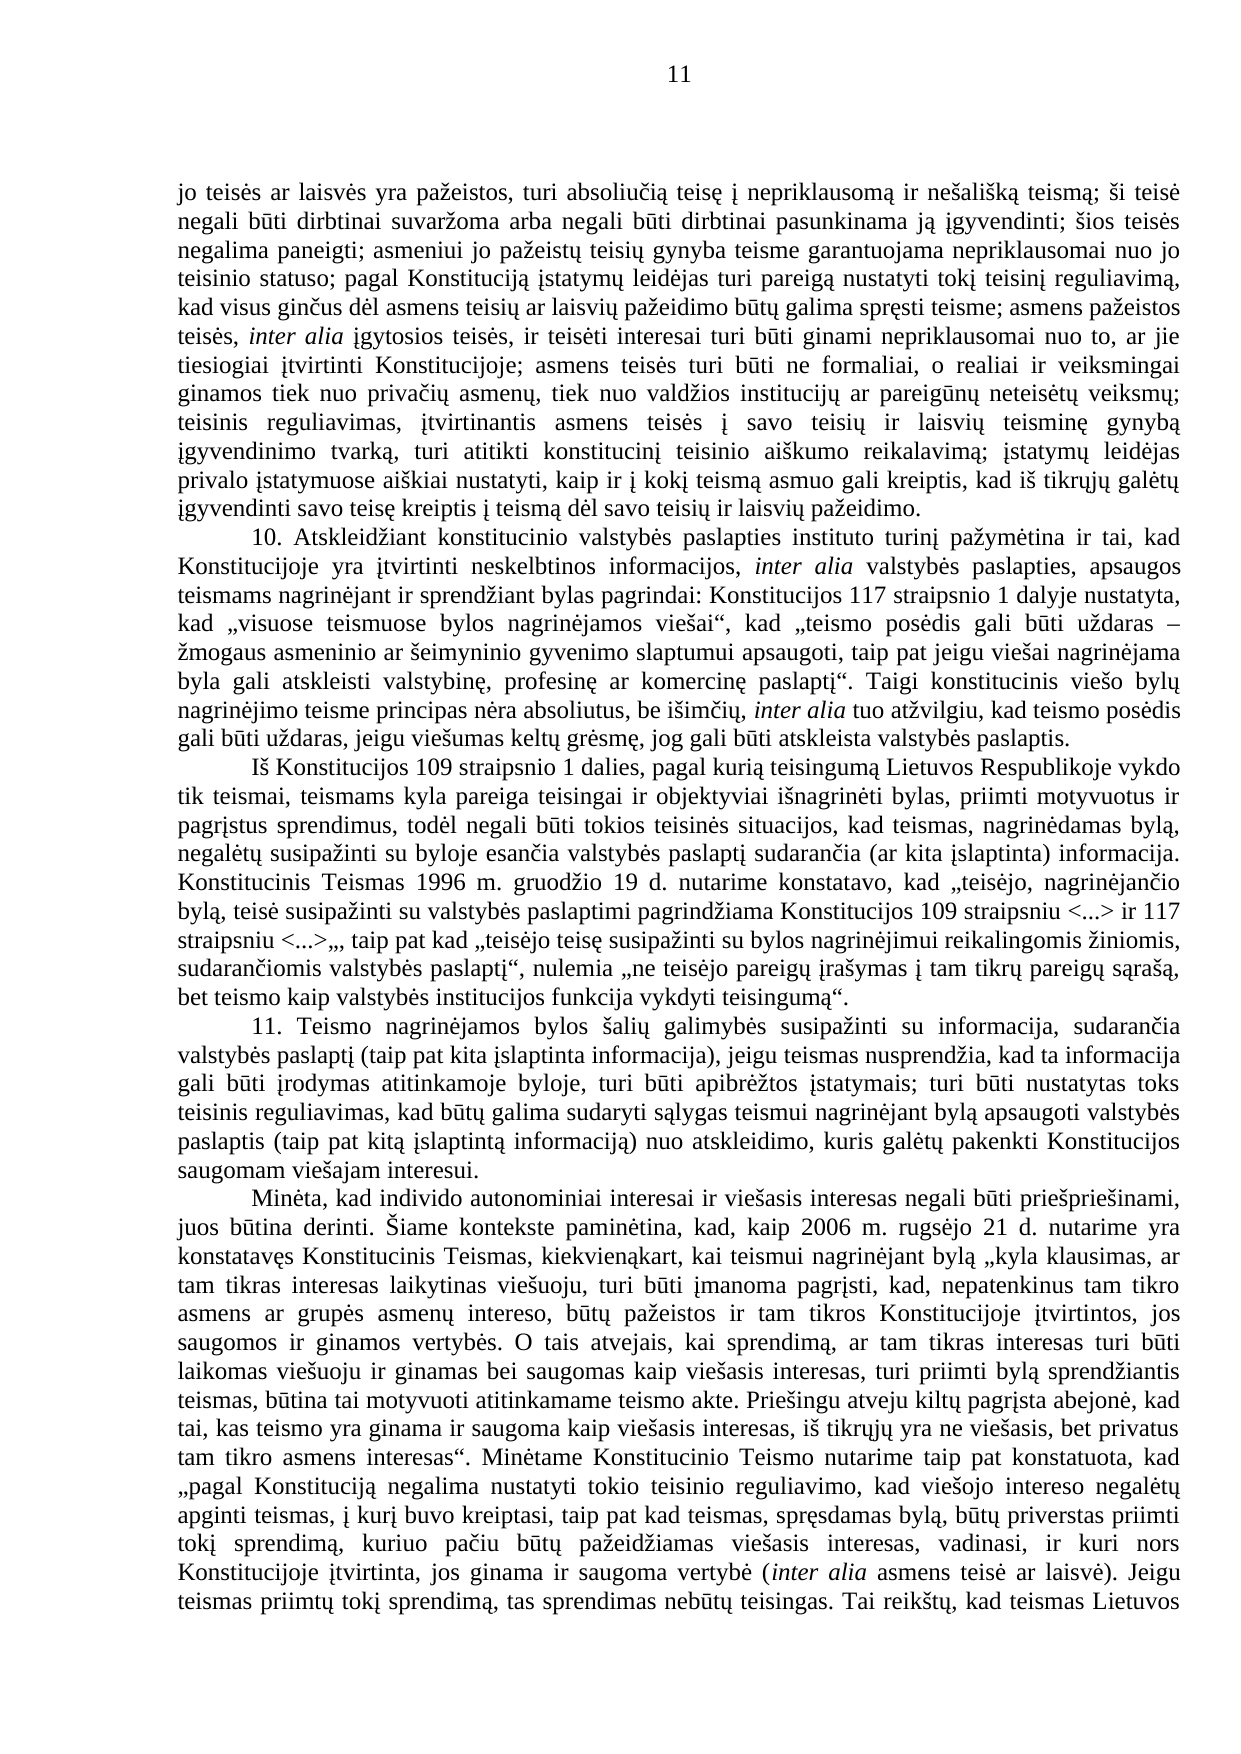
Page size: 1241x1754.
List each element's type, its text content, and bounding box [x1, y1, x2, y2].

text 10. Atskleidžiant konstitucinio valstybės paslapties instituto turinį pažymėtina ir tai, kad Konstitucijoje yra įtvirtinti neskelbtinos informacijos, inter alia valstybės paslapties, apsaugos teismams nagrinėjant ir sprendžiant bylas pagrindai: Konstitucijos 117 straipsnio 1 dalyje nustatyta, kad „visuose teismuose bylos nagrinėjamos viešai“, kad „teismo posėdis gali būti uždaras – žmogaus asmeninio ar šeimyninio gyvenimo slaptumui apsaugoti, taip pat jeigu viešai nagrinėjama byla gali atskleisti valstybinę, profesinę ar komercinę paslaptį“. Taigi konstitucinis viešo bylų nagrinėjimo teisme principas nėra absoliutus, be išimčių, inter alia tuo atžvilgiu, kad teismo posėdis gali būti uždaras, jeigu viešumas keltų grėsmę, jog gali būti atskleista valstybės paslaptis. [177, 522, 1181, 752]
text jo teisės ar laisvės yra pažeistos, turi absoliučią teisę į nepriklausomą ir nešališką teismą; ši teisė negali būti dirbtinai suvaržoma arba negali būti dirbtinai pasunkinama ją įgyvendinti; šios teisės negalima paneigti; asmeniui jo pažeistų teisių gynyba teisme garantuojama nepriklausomai nuo jo teisinio statuso; pagal Konstituciją įstatymų leidėjas turi pareigą nustatyti tokį teisinį reguliavimą, kad visus ginčus dėl asmens teisių ar laisvių pažeidimo būtų galima spręsti teisme; asmens pažeistos teisės, inter alia įgytosios teisės, ir teisėti interesai turi būti ginami nepriklausomai nuo to, ar jie tiesiogiai įtvirtinti Konstitucijoje; asmens teisės turi būti ne formaliai, o realiai ir veiksmingai ginamos tiek nuo privačių asmenų, tiek nuo valdžios institucijų ar pareigūnų neteisėtų veiksmų; teisinis reguliavimas, įtvirtinantis asmens teisės į savo teisių ir laisvių teisminę gynybą įgyvendinimo tvarką, turi atitikti konstitucinį teisinio aiškumo reikalavimą; įstatymų leidėjas privalo įstatymuose aiškiai nustatyti, kaip ir į kokį teismą asmuo gali kreiptis, kad iš tikrųjų galėtų įgyvendinti savo teisę kreiptis į teismą dėl savo teisių ir laisvių pažeidimo. [177, 177, 1181, 522]
text Minėta, kad individo autonominiai interesai ir viešasis interesas negali būti priešpriešinami, juos būtina derinti. Šiame kontekste paminėtina, kad, kaip 2006 m. rugsėjo 21 d. nutarime yra konstatavęs Konstitucinis Teismas, kiekvienąkart, kai teismui nagrinėjant bylą „kyla klausimas, ar tam tikras interesas laikytinas viešuoju, turi būti įmanoma pagrįsti, kad, nepatenkinus tam tikro asmens ar grupės asmenų intereso, būtų pažeistos ir tam tikros Konstitucijoje įtvirtintos, jos saugomos ir ginamos vertybės. O tais atvejais, kai sprendimą, ar tam tikras interesas turi būti laikomas viešuoju ir ginamas bei saugomas kaip viešasis interesas, turi priimti bylą sprendžiantis teismas, būtina tai motyvuoti atitinkamame teismo akte. Priešingu atveju kiltų pagrįsta abejonė, kad tai, kas teismo yra ginama ir saugoma kaip viešasis interesas, iš tikrųjų yra ne viešasis, bet privatus tam tikro asmens interesas“. Minėtame Konstitucinio Teismo nutarime taip pat konstatuota, kad „pagal Konstituciją negalima nustatyti tokio teisinio reguliavimo, kad viešojo intereso negalėtų apginti teismas, į kurį buvo kreiptasi, taip pat kad teismas, spręsdamas bylą, būtų priverstas priimti tokį sprendimą, kuriuo pačiu būtų pažeidžiamas viešasis interesas, vadinasi, ir kuri nors Konstitucijoje įtvirtinta, jos ginama ir saugoma vertybė (inter alia asmens teisė ar laisvė). Jeigu teismas priimtų tokį sprendimą, tas sprendimas nebūtų teisingas. Tai reikštų, kad teismas Lietuvos [177, 1183, 1181, 1615]
text 11. Teismo nagrinėjamos bylos šalių galimybės susipažinti su informacija, sudarančia valstybės paslaptį (taip pat kita įslaptinta informacija), jeigu teismas nusprendžia, kad ta informacija gali būti įrodymas atitinkamoje byloje, turi būti apibrėžtos įstatymais; turi būti nustatytas toks teisinis reguliavimas, kad būtų galima sudaryti sąlygas teismui nagrinėjant bylą apsaugoti valstybės paslaptis (taip pat kitą įslaptintą informaciją) nuo atskleidimo, kuris galėtų pakenkti Konstitucijos saugomam viešajam interesui. [177, 1011, 1181, 1183]
text Iš Konstitucijos 109 straipsnio 1 dalies, pagal kurią teisingumą Lietuvos Respublikoje vykdo tik teismai, teismams kyla pareiga teisingai ir objektyviai išnagrinėti bylas, priimti motyvuotus ir pagrįstus sprendimus, todėl negali būti tokios teisinės situacijos, kad teismas, nagrinėdamas bylą, negalėtų susipažinti su byloje esančia valstybės paslaptį sudarančia (ar kita įslaptinta) informacija. Konstitucinis Teismas 1996 m. gruodžio 19 d. nutarime konstatavo, kad „teisėjo, nagrinėjančio bylą, teisė susipažinti su valstybės paslaptimi pagrindžiama Konstitucijos 109 straipsniu <...> ir 117 straipsniu <...>„, taip pat kad „teisėjo teisę susipažinti su bylos nagrinėjimui reikalingomis žiniomis, sudarančiomis valstybės paslaptį“, nulemia „ne teisėjo pareigų įrašymas į tam tikrų pareigų sąrašą, bet teismo kaip valstybės institucijos funkcija vykdyti teisingumą“. [177, 752, 1181, 1011]
